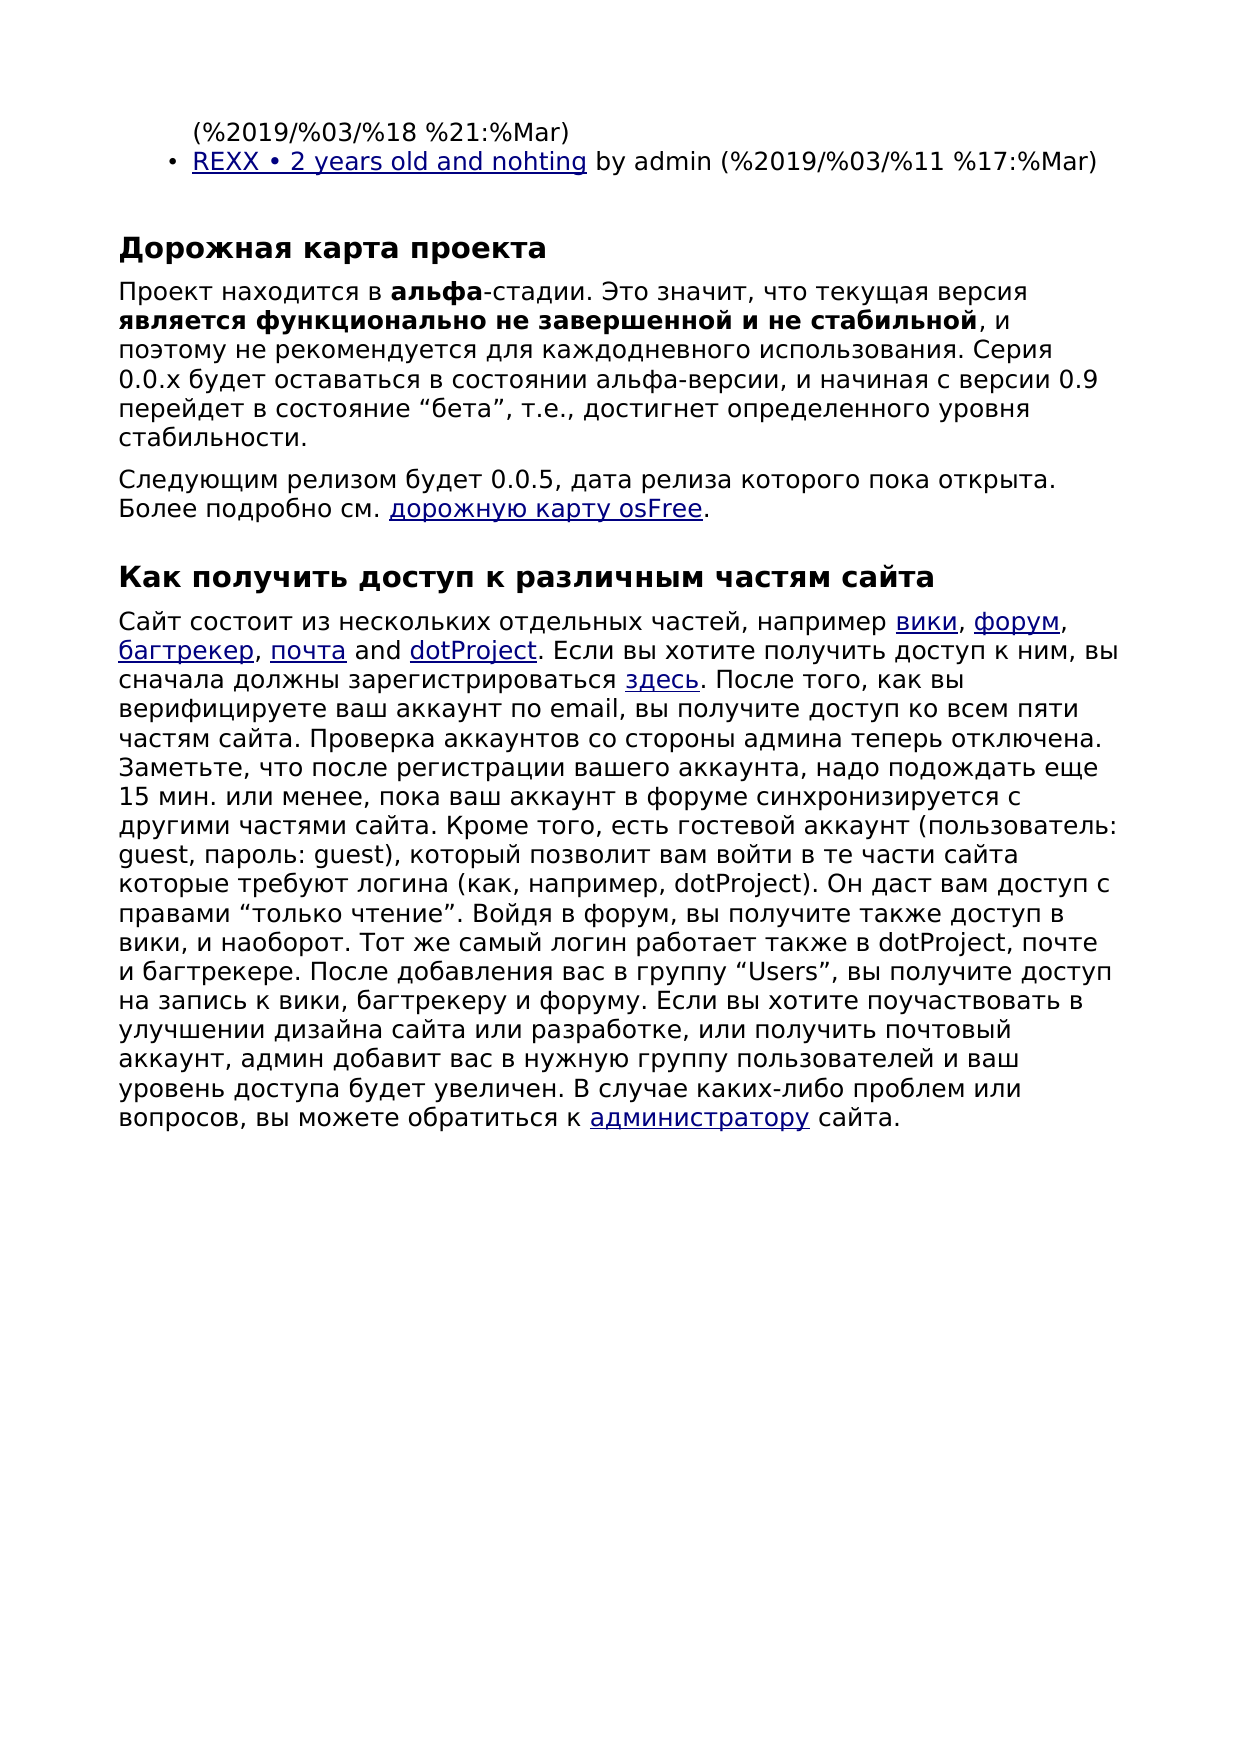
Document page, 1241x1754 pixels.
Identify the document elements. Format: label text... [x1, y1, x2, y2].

text Сайт состоит из нескольких отдельных частей, например вики, форум, багтрекер, почта and dotProject. Если вы хотите получить доступ к ним, вы сначала должны зарегистрироваться здесь. После того, как вы верифицируете ваш аккаунт по email, вы получите доступ ко всем пяти частям сайта. Проверка аккаунтов со стороны админа теперь отключена. Заметьте, что после регистрации вашего аккаунта, надо подождать еще 15 мин. или менее, пока ваш аккаунт в форуме синхронизируется с другими частями сайта. Кроме того, есть гостевой аккаунт (пользователь: guest, пароль: guest), который позволит вам войти в те части сайта которые требуют логина (как, например, dotProject). Он даст вам доступ с правами “только чтение”. Войдя в форум, вы получите также доступ в вики, и наоборот. Тот же самый логин работает также в dotProject, почте и багтрекере. После добавления вас в группу “Users”, вы получите доступ на запись к вики, багтрекеру и форуму. Если вы хотите поучаствовать в улучшении дизайна сайта или разработке, или получить почтовый аккаунт, админ добавит вас в нужную группу пользователей и ваш уровень доступа будет увеличен. В случае каких-либо проблем или вопросов, вы можете обратиться к администратору сайта. [118, 607, 1122, 1132]
list REXX • 2 years old and nohting by admin (%2019/%03/%11 %17:%Mar) [177, 147, 1122, 176]
subtitle Как получить доступ к различным частям сайта [118, 561, 1122, 595]
text Проект находится в альфа-стадии. Это значит, что текущая версия является функционально не завершенной и не стабильной, и поэтому не рекомендуется для каждодневного использования. Серия 0.0.x будет оставаться в состоянии альфа-версии, и начиная с версии 0.9 перейдет в состояние “бета”, т.е., достигнет определенного уровня стабильности. [118, 277, 1122, 452]
text Следующим релизом будет 0.0.5, дата релиза которого пока открыта. Более подробно см. дорожную карту osFree. [118, 465, 1122, 523]
list (%2019/%03/%18 %21:%Mar) [177, 118, 1122, 147]
subtitle Дорожная карта проекта [118, 231, 1122, 265]
